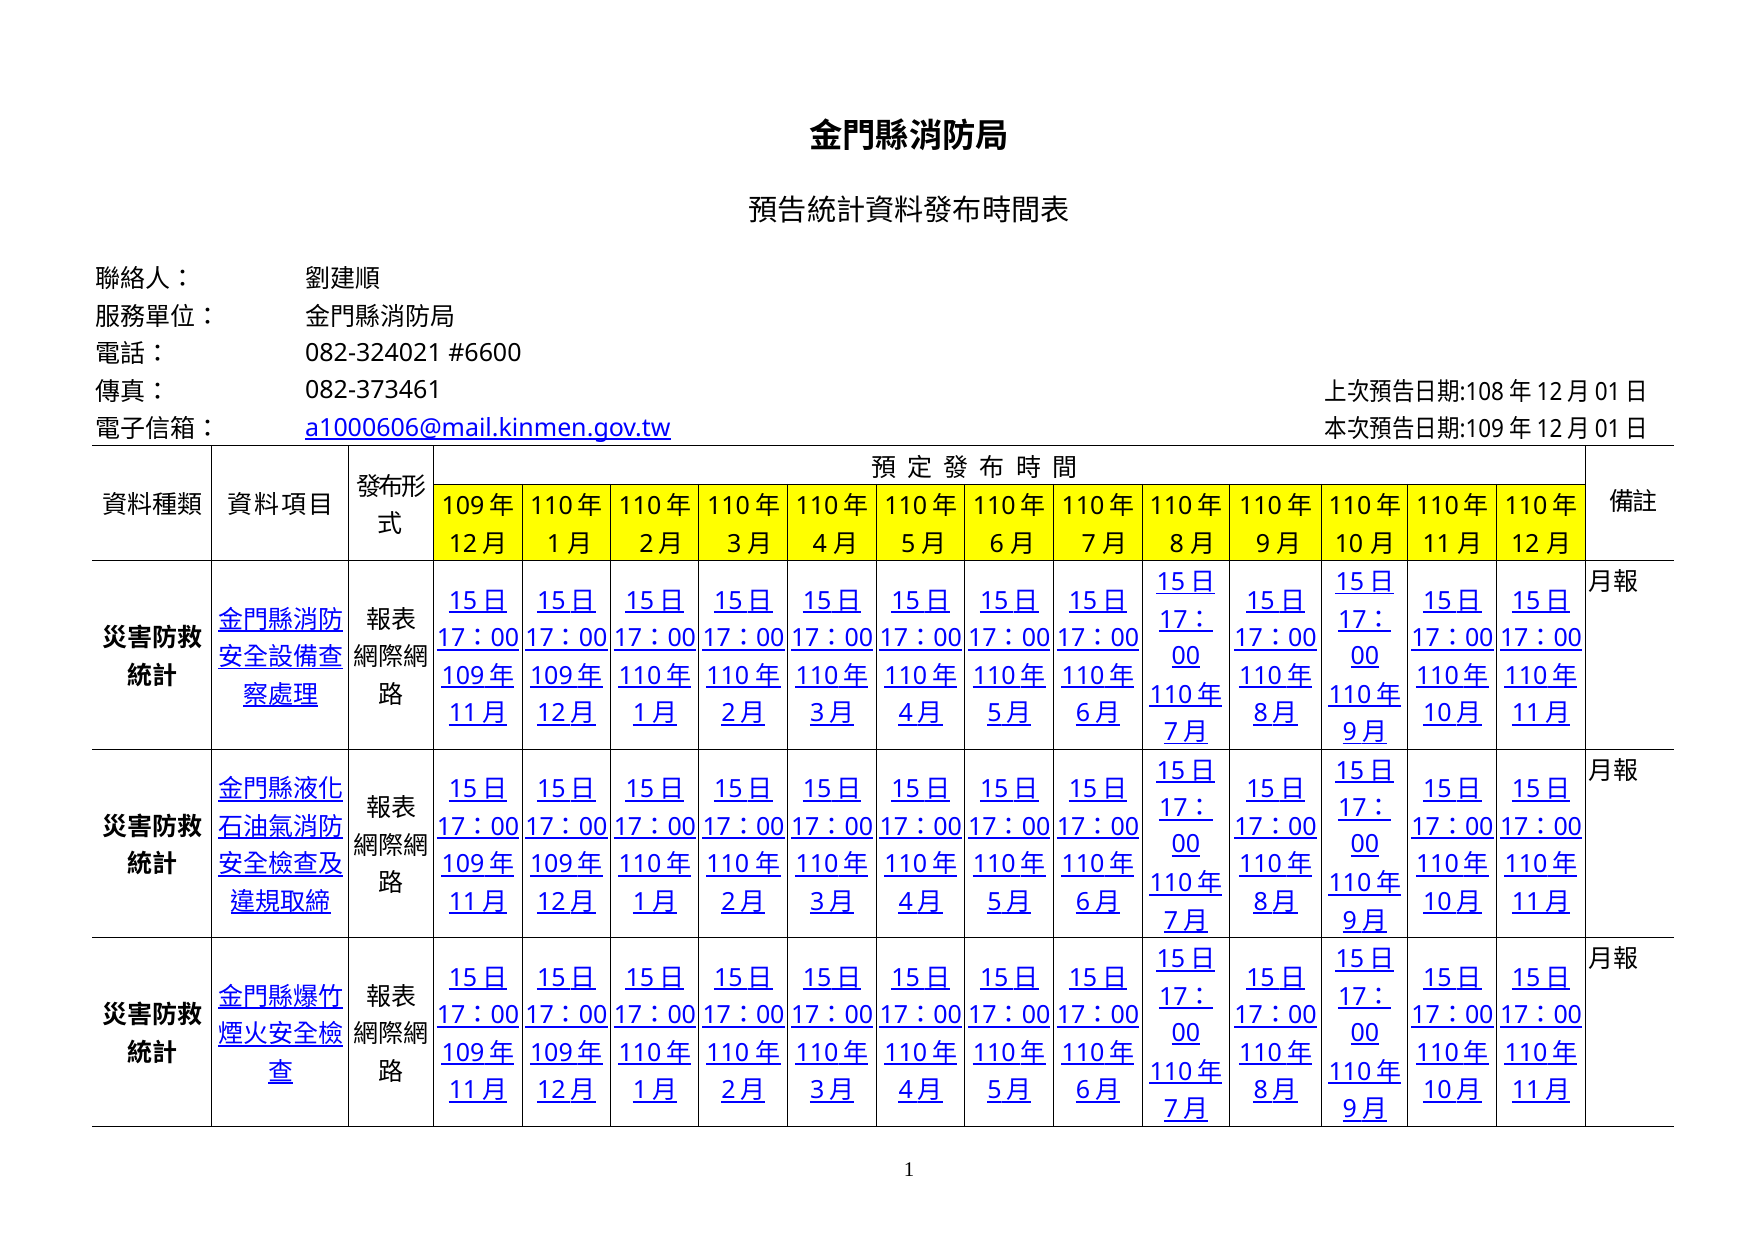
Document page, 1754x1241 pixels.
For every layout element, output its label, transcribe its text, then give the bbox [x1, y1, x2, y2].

table_cell 金門縣液化石油氣消防安全檢查及違規取締 [212, 750, 348, 937]
table_cell [953, 408, 1045, 445]
table_cell 15日 17：00 110年10月 [1408, 750, 1496, 937]
table_cell 月報 [1586, 561, 1674, 748]
table_cell 15日 17：00 110年10月 [1408, 561, 1496, 748]
table_cell 110年 7 月 [1054, 485, 1142, 560]
table_cell [1137, 370, 1229, 408]
table_cell 15日 17：00 110年 6月 [1054, 938, 1142, 1126]
table_cell 15日 17：00 110年11月 [1497, 750, 1585, 937]
table_cell 預 定 發 布 時 間 [434, 446, 1585, 484]
table_cell 15日 17：00 110年8月 [1230, 750, 1321, 937]
table_cell 資料種類 [92, 446, 211, 560]
table_cell 金門縣消防局 [302, 295, 1413, 333]
table_cell 15日 17：00 110年5月 [965, 938, 1053, 1126]
table_cell 災害防救統計 [92, 561, 211, 748]
table_cell 備註 [1586, 446, 1674, 560]
text 預告統計資料發布時間表 [94, 170, 1724, 245]
table_cell 110年 8 月 [1143, 485, 1229, 560]
table_cell a1000606@mail.kinmen.gov.tw [302, 408, 861, 445]
table_cell 110年 2月 [611, 485, 698, 560]
table_cell 110年 9 月 [1230, 485, 1321, 560]
table_cell 15日 17：00 109年12月 [523, 561, 610, 748]
table_cell 082-324021 #6600 [302, 333, 861, 370]
table_cell [1229, 370, 1321, 408]
table_cell 月報 [1586, 750, 1674, 937]
text 金門縣消防局 [94, 95, 1724, 170]
table_cell [212, 370, 302, 408]
table_cell 災害防救統計 [92, 938, 211, 1126]
table_cell [861, 408, 953, 445]
table_cell 資料項目 [212, 446, 348, 560]
table_cell 15日 17：00 109年11月 [434, 938, 522, 1126]
table_cell 15日 17：00 109年12月 [523, 938, 610, 1126]
table_header [1414, 258, 1674, 295]
table_cell 電子信箱： [92, 408, 302, 445]
table_cell 109年 12月 [434, 485, 522, 560]
table_cell 15日 17：00 110年3月 [788, 750, 876, 937]
table_cell 15日 17：00 110年5月 [965, 561, 1053, 748]
table_cell 本次預告日期:109年12月01日 [1321, 408, 1674, 445]
table_cell [212, 333, 302, 370]
table_cell [1229, 408, 1321, 445]
table_cell 110年 4 月 [788, 485, 876, 560]
table_cell 15日 17：00 110 年2月 [699, 938, 787, 1126]
table_cell 110年 6 月 [965, 485, 1053, 560]
table_header 聯絡人： [92, 258, 212, 295]
table_cell [953, 370, 1045, 408]
table_cell 15日 17：00 110年7月 [1143, 938, 1229, 1126]
table_cell 110年 11 月 [1408, 485, 1496, 560]
table_cell 15日 17：00 110年9月 [1322, 561, 1407, 748]
table_cell 傳真： [92, 370, 212, 408]
table_cell 110年 5 月 [877, 485, 964, 560]
table_cell 15日 17：00 110年1月 [611, 561, 698, 748]
table_cell 15日 17：00 110年 6月 [1054, 561, 1142, 748]
table_cell 15日 17：00 110年4月 [877, 938, 964, 1126]
table_cell 15日 17：00 110年8月 [1230, 561, 1321, 748]
table_cell [1045, 408, 1137, 445]
table_cell 發布形式 [349, 446, 433, 560]
table_cell 15日 17：00 110年4月 [877, 750, 964, 937]
table_cell 15日 17：00 110年1月 [611, 938, 698, 1126]
table_cell 110年 3 月 [699, 485, 787, 560]
table_header 劉建順 [302, 258, 1413, 295]
table_cell [1414, 295, 1674, 333]
table_cell 服務單位： [92, 295, 302, 333]
table_cell 15日 17：00 110年11月 [1497, 938, 1585, 1126]
table_cell 15日 17：00 110年3月 [788, 561, 876, 748]
table_cell 報表 網際網路 [349, 561, 433, 748]
table_cell 月報 [1586, 938, 1674, 1126]
table_cell [1414, 333, 1674, 370]
table_cell 110年 10 月 [1322, 485, 1407, 560]
table_cell 15日 17：00 110年3月 [788, 938, 876, 1126]
table_cell 15日 17：00 110年9月 [1322, 750, 1407, 937]
table_cell 15日 17：00 110年7月 [1143, 750, 1229, 937]
table_cell 15日 17：00 110年7月 [1143, 561, 1229, 748]
table_cell 災害防救統計 [92, 750, 211, 937]
table_header [212, 258, 302, 295]
table_cell 15日 17：00 110年10月 [1408, 938, 1496, 1126]
table_cell 110年 1 月 [523, 485, 610, 560]
table_cell 15日 17：00 110年1月 [611, 750, 698, 937]
table_cell 電話： [92, 333, 212, 370]
table_cell 15日 17：00 110 年2月 [699, 750, 787, 937]
table_cell 15日 17：00 109年11月 [434, 561, 522, 748]
table_cell [1045, 370, 1137, 408]
table_cell 15日 17：00 110年11月 [1497, 561, 1585, 748]
table_cell 082-373461 [302, 370, 861, 408]
table_cell 15日 17：00 110年5月 [965, 750, 1053, 937]
table_cell 15日 17：00 110 年2月 [699, 561, 787, 748]
table_cell 金門縣爆竹煙火安全檢查 [212, 938, 348, 1126]
table_cell 15日 17：00 109年12月 [523, 750, 610, 937]
table_cell 110年 12 月 [1497, 485, 1585, 560]
table_cell [861, 333, 1413, 370]
table_cell 報表 網際網路 [349, 750, 433, 937]
table_cell 15日 17：00 109年11月 [434, 750, 522, 937]
table_cell 15日 17：00 110年 6月 [1054, 750, 1142, 937]
table_cell 金門縣消防安全設備查察處理 [212, 561, 348, 748]
table_cell 15日 17：00 110年4月 [877, 561, 964, 748]
table_cell [861, 370, 953, 408]
table_cell 報表 網際網路 [349, 938, 433, 1126]
table_cell 上次預告日期:108年12月01日 [1321, 370, 1674, 408]
table_cell 15日 17：00 110年9月 [1322, 938, 1407, 1126]
table_cell 15日 17：00 110年8月 [1230, 938, 1321, 1126]
table_cell [1137, 408, 1229, 445]
